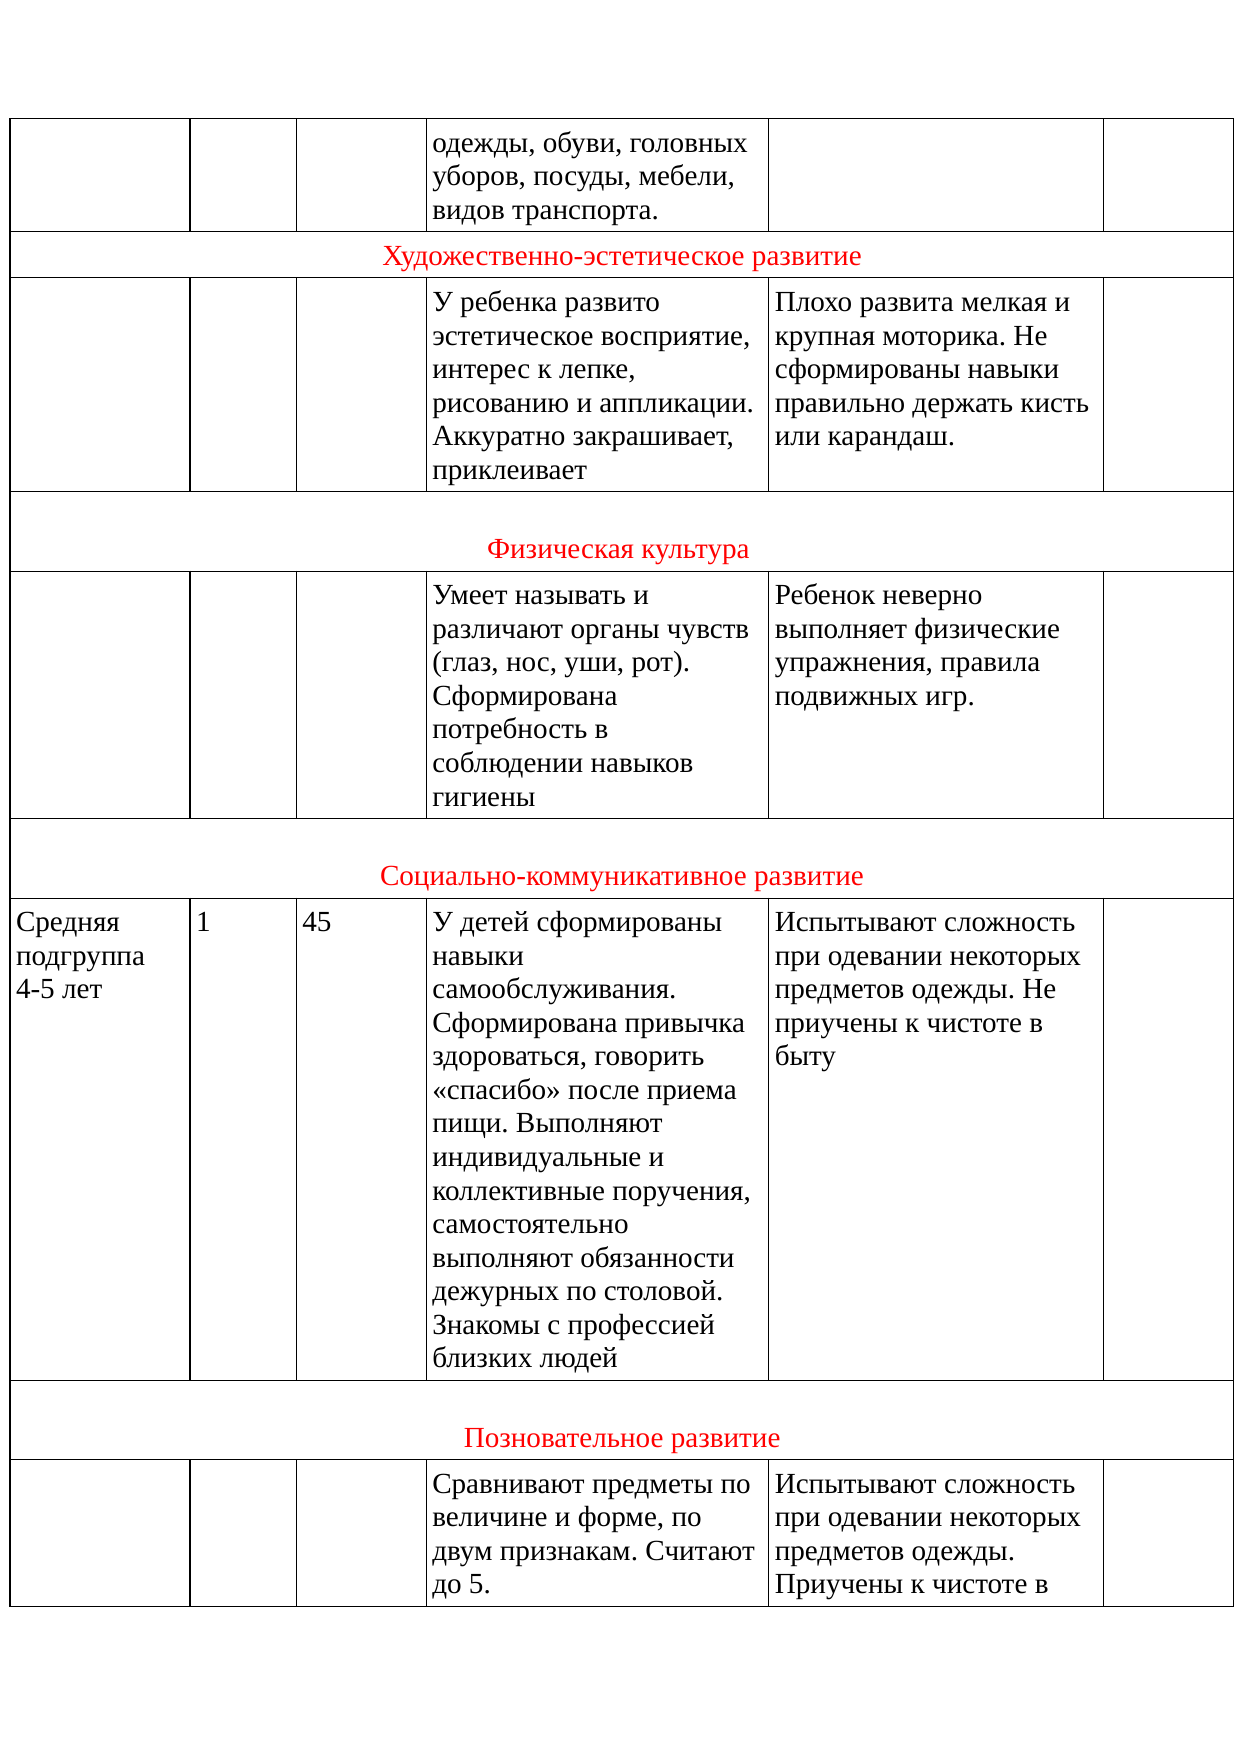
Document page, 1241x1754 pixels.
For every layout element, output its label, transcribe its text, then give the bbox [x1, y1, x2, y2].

table_cell Плохо развита мелкая и крупная моторика. Не сформированы навыки правильно держать кисть или карандаш. [769, 278, 1103, 491]
table_cell Испытывают сложность при одевании некоторых предметов одежды. Приучены к чистоте в [769, 1460, 1103, 1606]
table_cell Умеет называть и различают органы чувств (глаз, нос, уши, рот). Сформирована потребность в соблюдении навыков гигиены [427, 572, 768, 818]
table_cell У детей сформированы навыки самообслуживания. Сформирована привычка здороваться, говорить «спасибо» после приема пищи. Выполняют индивидуальные и коллективные поручения, самостоятельно выполняют обязанности дежурных по столовой. Знакомы с профессией близких людей [427, 899, 768, 1379]
table_cell Сравнивают предметы по величине и форме, по двум признакам. Считают до 5. [427, 1460, 768, 1606]
table_cell Испытывают сложность при одевании некоторых предметов одежды. Не приучены к чистоте в быту [769, 899, 1103, 1379]
table_cell [297, 572, 426, 818]
table_cell Ребенок неверно выполняет физические упражнения, правила подвижных игр. [769, 572, 1103, 818]
table_cell У ребенка развито эстетическое восприятие, интерес к лепке, рисованию и аппликации. Аккуратно закрашивает, приклеивает [427, 278, 768, 491]
table_cell 45 [297, 899, 426, 1379]
table_cell Позновательное развитие [11, 1381, 1233, 1459]
table_cell Социально-коммуникативное развитие [11, 819, 1233, 897]
table_cell [1104, 899, 1233, 1379]
table_cell [11, 572, 189, 818]
table_cell [191, 572, 296, 818]
table_cell Художественно-эстетическое развитие [11, 232, 1233, 277]
table_cell Физическая культура [11, 492, 1233, 571]
table_cell [191, 278, 296, 491]
table_cell [11, 278, 189, 491]
table_cell [1104, 1460, 1233, 1606]
table_cell [297, 1460, 426, 1606]
table_cell [11, 1460, 189, 1606]
table_cell [297, 119, 426, 231]
table_cell [297, 278, 426, 491]
table_cell [1104, 278, 1233, 491]
table_cell Средняя подгруппа 4-5 лет [11, 899, 189, 1379]
table_cell [1104, 119, 1233, 231]
table_cell [1104, 572, 1233, 818]
table_cell [191, 1460, 296, 1606]
table_cell [769, 119, 1103, 231]
table_cell [191, 119, 296, 231]
table_cell [11, 119, 189, 231]
table_cell 1 [191, 899, 296, 1379]
table_cell одежды, обуви, головных уборов, посуды, мебели, видов транспорта. [427, 119, 768, 231]
